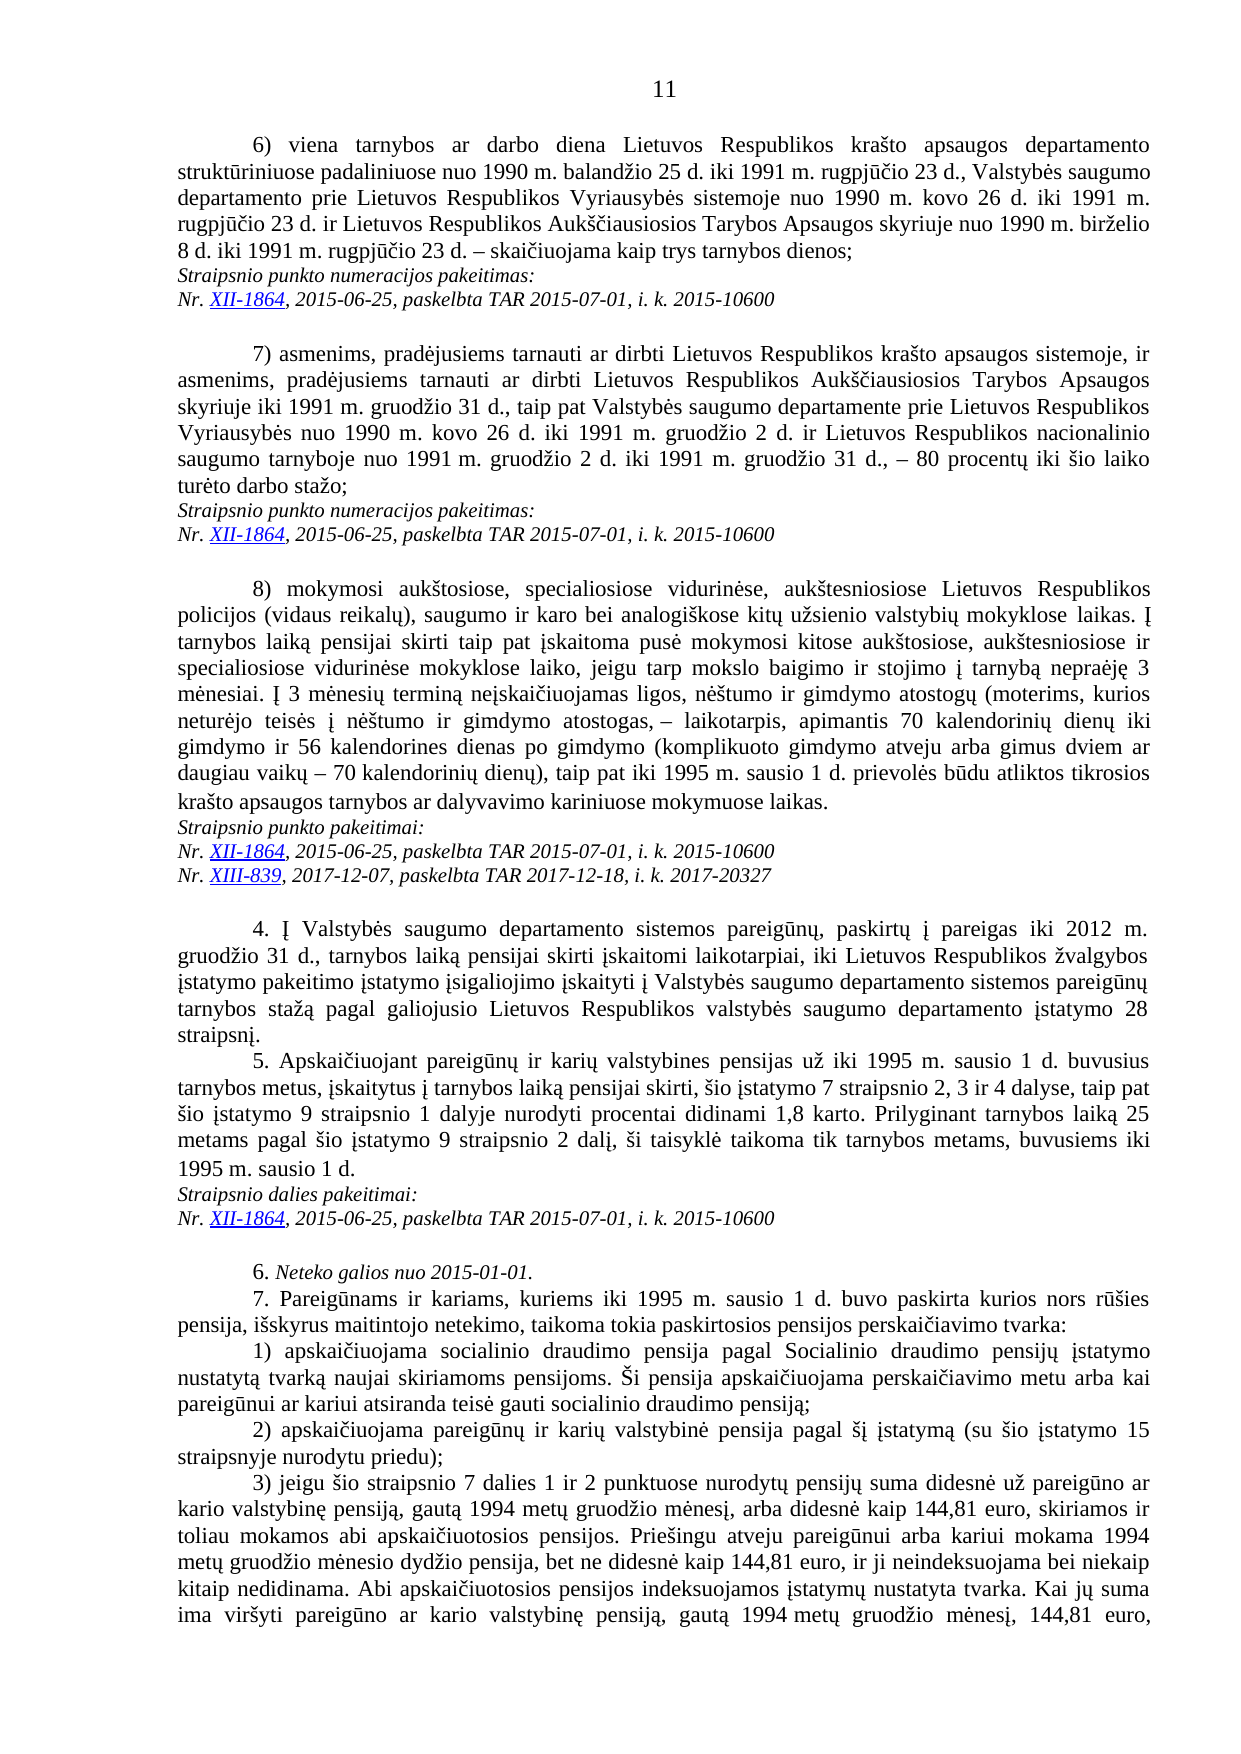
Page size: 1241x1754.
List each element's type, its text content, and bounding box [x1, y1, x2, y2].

text Straipsnio punkto pakeitimai: [177, 814, 1152, 839]
text 8) mokymosi aukštosiose, specialiosiose vidurinėse, aukštesniosiose Lietuvos Respublikos policijos (vidaus reikalų), saugumo ir karo bei analogiškose kitų užsienio valstybių mokyklose laikas. Į tarnybos laiką pensijai skirti taip pat įskaitoma pusė mokymosi kitose aukštosiose, aukštesniosiose ir specialiosiose vidurinėse mokyklose laiko, jeigu tarp mokslo baigimo ir stojimo į tarnybą nepraėję 3 mėnesiai. Į 3 mėnesių terminą neįskaičiuojamas ligos, nėštumo ir gimdymo atostogų (moterims, kurios neturėjo teisės į nėštumo ir gimdymo atostogas, – laikotarpis, apimantis 70 kalendorinių dienų iki gimdymo ir 56 kalendorines dienas po gimdymo (komplikuoto gimdymo atveju arba gimus dviem ar daugiau vaikų – 70 kalendorinių dienų), taip pat iki 1995 m. sausio 1 d. prievolės būdu atliktos tikrosios krašto apsaugos tarnybos ar dalyvavimo kariniuose mokymuose laikas. [177, 575, 1152, 814]
text Nr. XII-1864, 2015-06-25, paskelbta TAR 2015-07-01, i. k. 2015-10600 [177, 839, 1152, 863]
text Nr. XII-1864, 2015-06-25, paskelbta TAR 2015-07-01, i. k. 2015-10600 [177, 522, 1152, 546]
text 2) apskaičiuojama pareigūnų ir karių valstybinė pensija pagal šį įstatymą (su šio įstatymo 15 straipsnyje nurodytu priedu); [177, 1416, 1152, 1469]
text 6. Neteko galios nuo 2015-01-01. [177, 1258, 1149, 1285]
text Nr. XII-1864, 2015-06-25, paskelbta TAR 2015-07-01, i. k. 2015-10600 [177, 1206, 1152, 1229]
text 1) apskaičiuojama socialinio draudimo pensija pagal Socialinio draudimo pensijų įstatymo nustatytą tvarką naujai skiriamoms pensijoms. Ši pensija apskaičiuojama perskaičiavimo metu arba kai pareigūnui ar kariui atsiranda teisė gauti socialinio draudimo pensiją; [177, 1337, 1152, 1416]
text Nr. XIII-839, 2017-12-07, paskelbta TAR 2017-12-18, i. k. 2017-20327 [177, 863, 1152, 887]
text Straipsnio punkto numeracijos pakeitimas: [177, 263, 1152, 287]
text 5. Apskaičiuojant pareigūnų ir karių valstybines pensijas už iki 1995 m. sausio 1 d. buvusius tarnybos metus, įskaitytus į tarnybos laiką pensijai skirti, šio įstatymo 7 straipsnio 2, 3 ir 4 dalyse, taip pat šio įstatymo 9 straipsnio 1 dalyje nurodyti procentai didinami 1,8 karto. Prilyginant tarnybos laiką 25 metams pagal šio įstatymo 9 straipsnio 2 dalį, ši taisyklė taikoma tik tarnybos metams, buvusiems iki 1995 m. sausio 1 d. [177, 1047, 1152, 1181]
text 4. Į Valstybės saugumo departamento sistemos pareigūnų, paskirtų į pareigas iki 2012 m. gruodžio 31 d., tarnybos laiką pensijai skirti įskaitomi laikotarpiai, iki Lietuvos Respublikos žvalgybos įstatymo pakeitimo įstatymo įsigaliojimo įskaityti į Valstybės saugumo departamento sistemos pareigūnų tarnybos stažą pagal galiojusio Lietuvos Respublikos valstybės saugumo departamento įstatymo 28 straipsnį. [177, 916, 1149, 1047]
text Nr. XII-1864, 2015-06-25, paskelbta TAR 2015-07-01, i. k. 2015-10600 [177, 287, 1152, 311]
text 6) viena tarnybos ar darbo diena Lietuvos Respublikos krašto apsaugos departamento struktūriniuose padaliniuose nuo 1990 m. balandžio 25 d. iki 1991 m. rugpjūčio 23 d., Valstybės saugumo departamento prie Lietuvos Respublikos Vyriausybės sistemoje nuo 1990 m. kovo 26 d. iki 1991 m. rugpjūčio 23 d. ir Lietuvos Respublikos Aukščiausiosios Tarybos Apsaugos skyriuje nuo 1990 m. birželio 8 d. iki 1991 m. rugpjūčio 23 d. – skaičiuojama kaip trys tarnybos dienos; [177, 131, 1152, 263]
text 3) jeigu šio straipsnio 7 dalies 1 ir 2 punktuose nurodytų pensijų suma didesnė už pareigūno ar kario valstybinę pensiją, gautą 1994 metų gruodžio mėnesį, arba didesnė kaip 144,81 euro, skiriamos ir toliau mokamos abi apskaičiuotosios pensijos. Priešingu atveju pareigūnui arba kariui mokama 1994 metų gruodžio mėnesio dydžio pensija, bet ne didesnė kaip 144,81 euro, ir ji neindeksuojama bei niekaip kitaip nedidinama. Abi apskaičiuotosios pensijos indeksuojamos įstatymų nustatyta tvarka. Kai jų suma ima viršyti pareigūno ar kario valstybinę pensiją, gautą 1994 metų gruodžio mėnesį, 144,81 euro, [177, 1469, 1152, 1627]
text Straipsnio dalies pakeitimai: [177, 1181, 1152, 1206]
text 7) asmenims, pradėjusiems tarnauti ar dirbti Lietuvos Respublikos krašto apsaugos sistemoje, ir asmenims, pradėjusiems tarnauti ar dirbti Lietuvos Respublikos Aukščiausiosios Tarybos Apsaugos skyriuje iki 1991 m. gruodžio 31 d., taip pat Valstybės saugumo departamente prie Lietuvos Respublikos Vyriausybės nuo 1990 m. kovo 26 d. iki 1991 m. gruodžio 2 d. ir Lietuvos Respublikos nacionalinio saugumo tarnyboje nuo 1991 m. gruodžio 2 d. iki 1991 m. gruodžio 31 d., – 80 procentų iki šio laiko turėto darbo stažo; [177, 340, 1152, 498]
text Straipsnio punkto numeracijos pakeitimas: [177, 498, 1152, 522]
text 7. Pareigūnams ir kariams, kuriems iki 1995 m. sausio 1 d. buvo paskirta kurios nors rūšies pensija, išskyrus maitintojo netekimo, taikoma tokia paskirtosios pensijos perskaičiavimo tvarka: [177, 1285, 1152, 1337]
